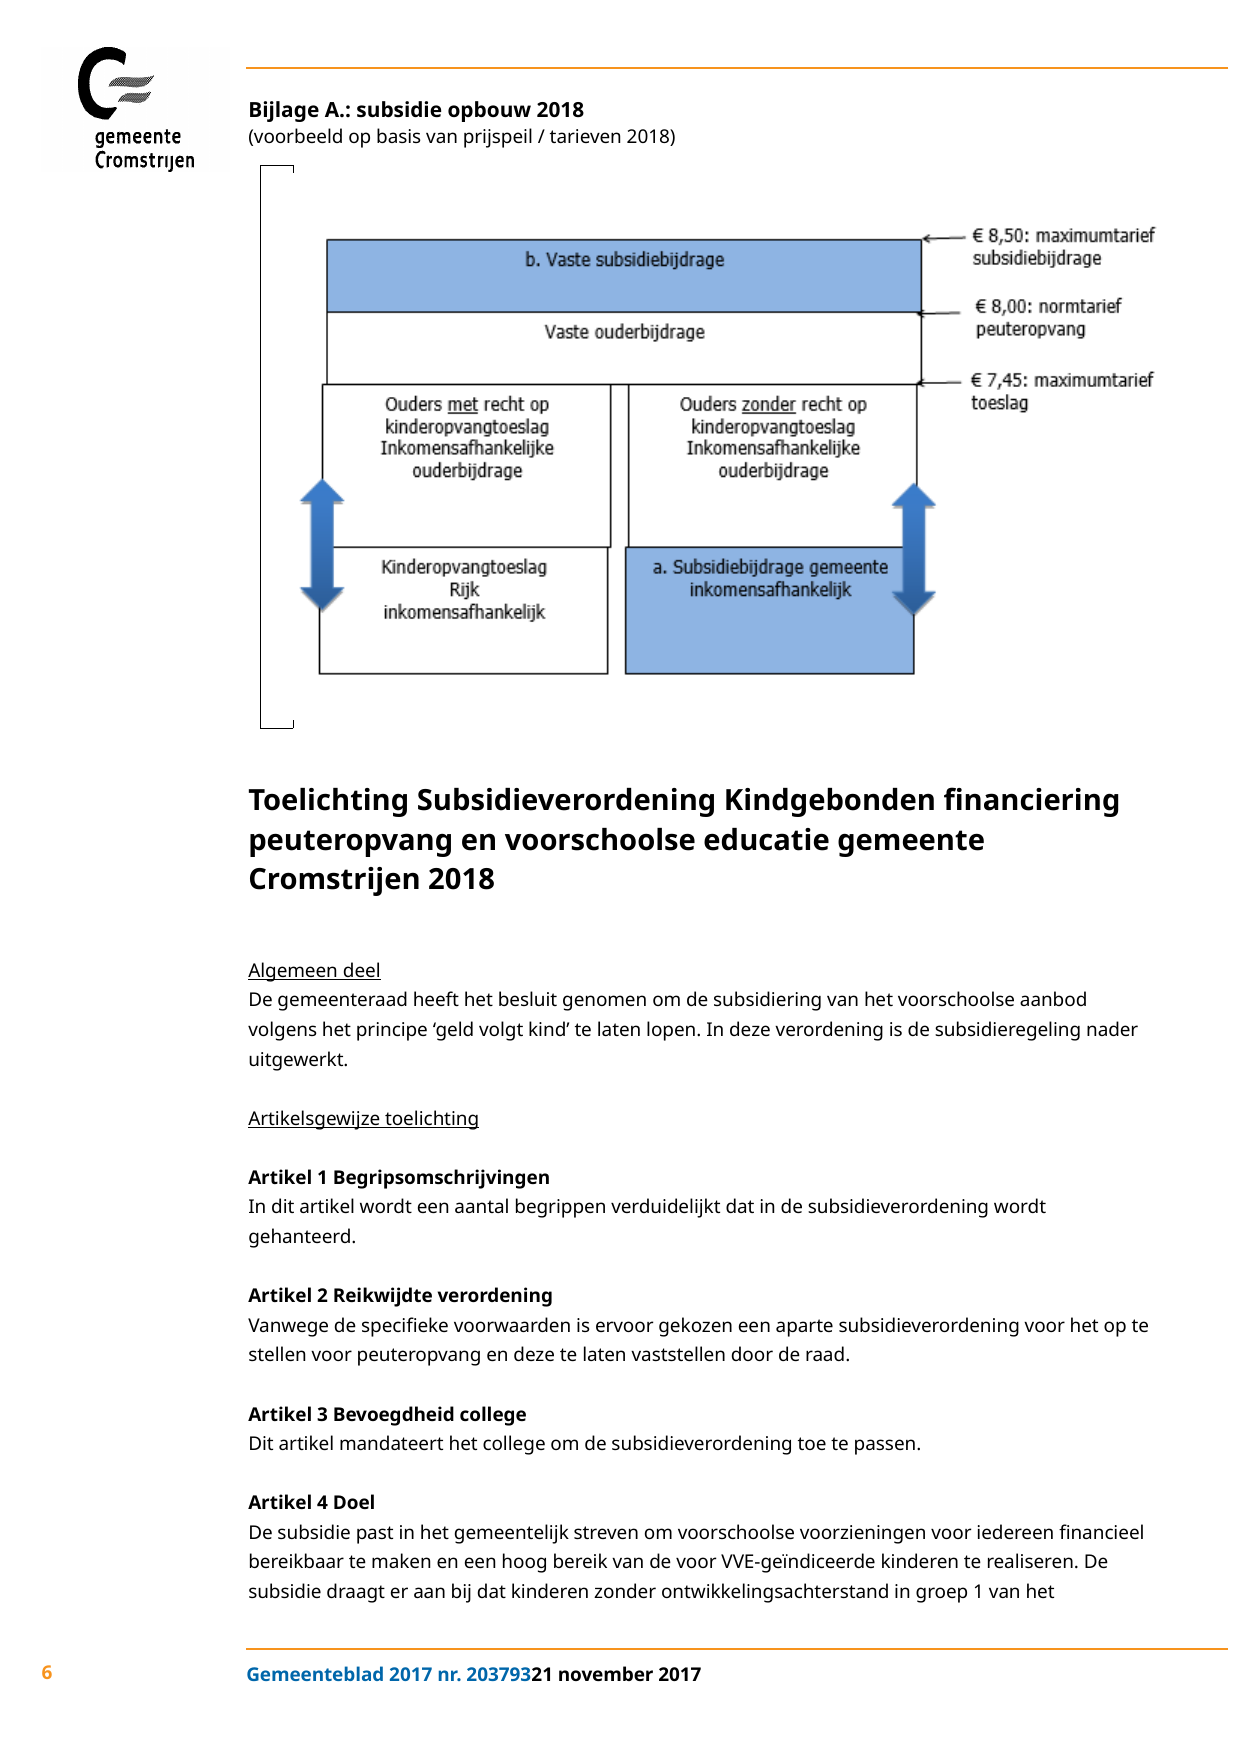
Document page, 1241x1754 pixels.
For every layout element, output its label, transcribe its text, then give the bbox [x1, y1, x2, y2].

text Dit artikel mandateert het college om de subsidieverordening toe te passen. [248, 1430, 1152, 1456]
text De subsidie past in het gemeentelijk streven om voorschoolse voorzieningen voor iedereen financieel bereikbaar te maken en een hoog bereik van de voor VVE-geïndiceerde kinderen te realiseren. De subsidie draagt er aan bij dat kinderen zonder ontwikkelingsachterstand in groep 1 van het [248, 1519, 1152, 1604]
text De gemeenteraad heeft het besluit genomen om de subsidiering van het voorschoolse aanbod volgens het principe ‘geld volgt kind’ te laten lopen. In deze verordening is de subsidieregeling nader uitgewerkt. [248, 987, 1152, 1071]
text Algemeen deel [248, 957, 1152, 983]
text Artikel 3 Bevoegdheid college [248, 1401, 1152, 1426]
text Artikel 4 Doel [248, 1489, 1152, 1515]
text Toelichting Subsidieverordening Kindgebonden financiering peuteropvang en voorschoolse educatie gemeente Cromstrijen 2018 [248, 779, 1152, 898]
text In dit artikel wordt een aantal begrippen verduidelijkt dat in de subsidieverordening wordt gehanteerd. [248, 1194, 1152, 1249]
text Artikel 1 Begripsomschrijvingen [248, 1164, 1152, 1190]
text Bijlage A.: subsidie opbouw 2018 [248, 95, 1152, 123]
text Artikel 2 Reikwijdte verordening [248, 1282, 1152, 1308]
picture [268, 173, 1173, 720]
text (voorbeeld op basis van prijspeil / tarieven 2018) [248, 123, 1152, 149]
text Vanwege de specifieke voorwaarden is ervoor gekozen een aparte subsidieverordening voor het op te stellen voor peuteropvang en deze te laten vaststellen door de raad. [248, 1312, 1152, 1367]
picture [41, 47, 231, 172]
text Artikelsgewijze toelichting [248, 1105, 1152, 1131]
